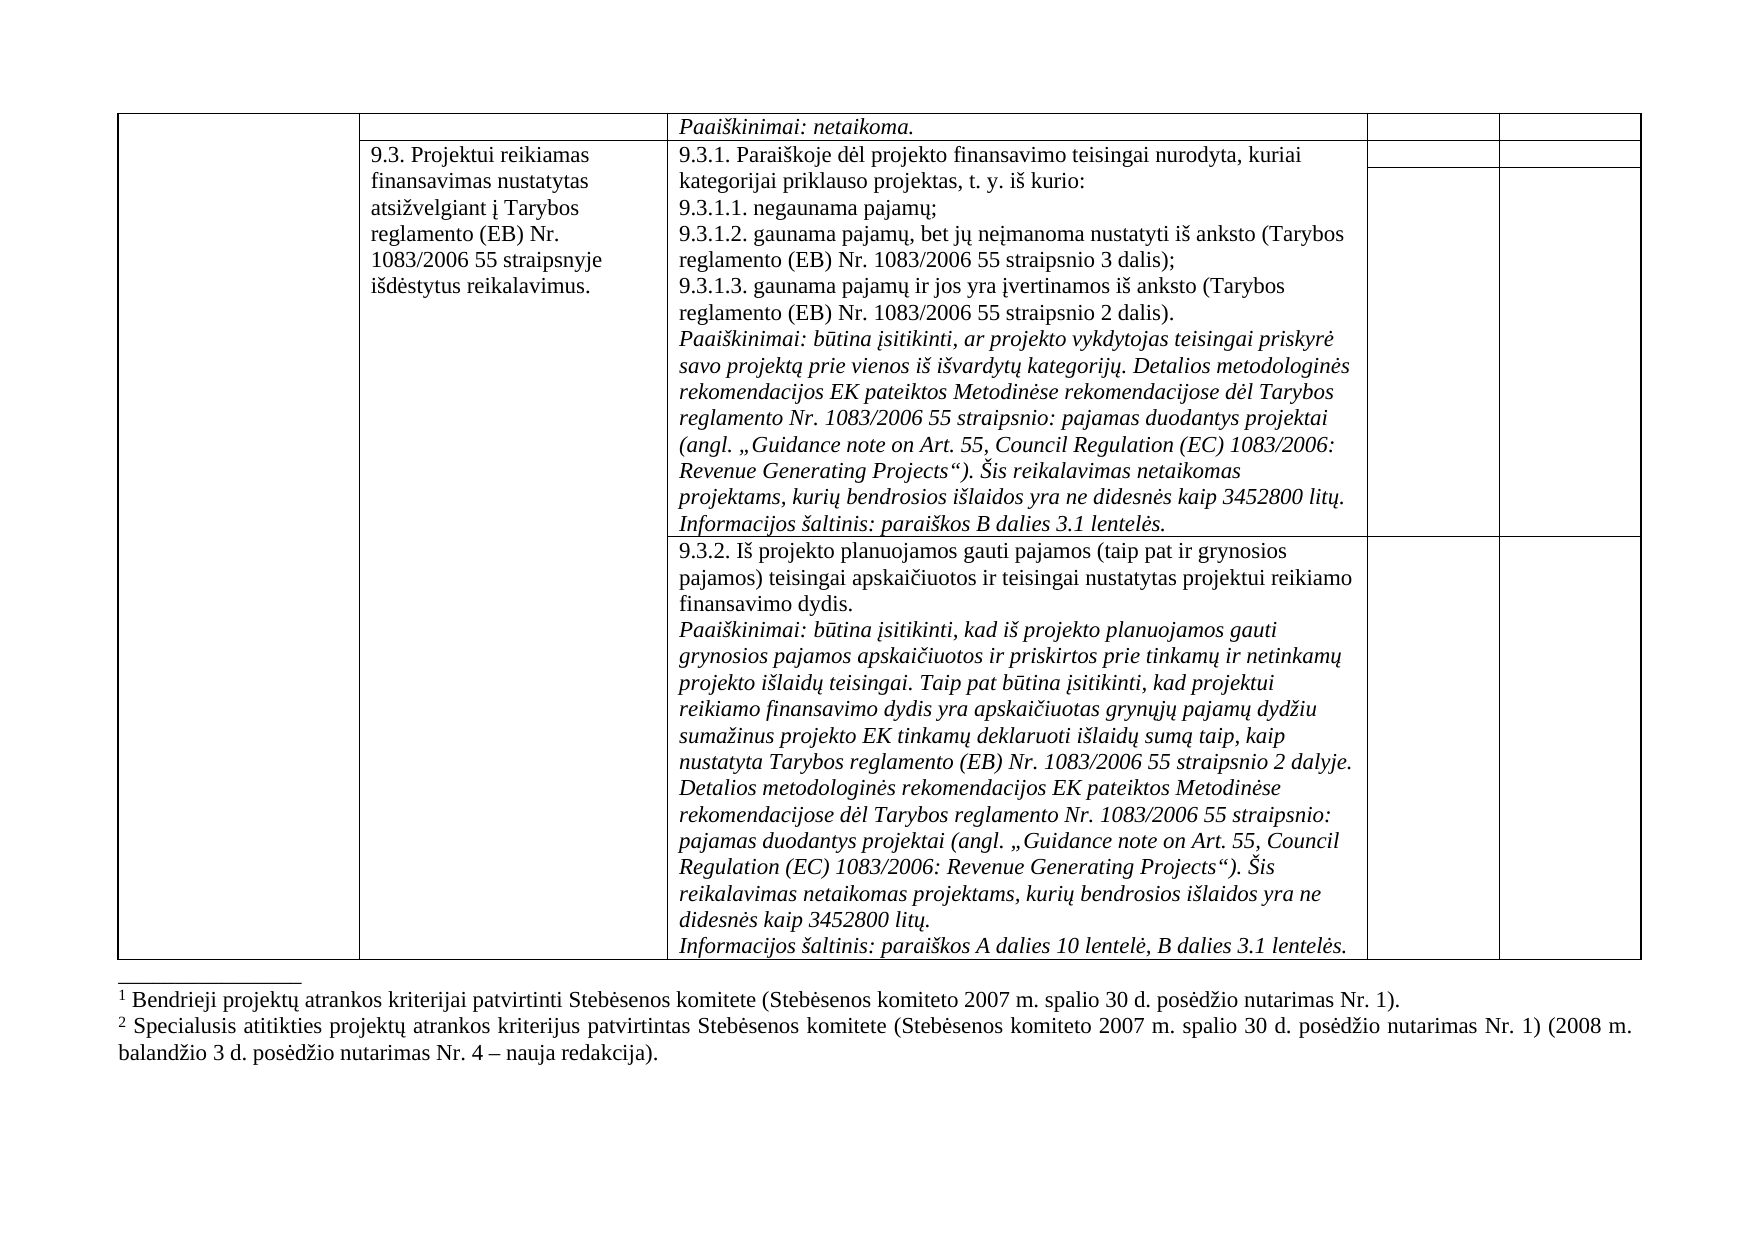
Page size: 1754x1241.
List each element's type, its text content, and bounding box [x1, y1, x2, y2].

table_cell 9.3.1. Paraiškoje dėl projekto finansavimo teisingai nurodyta, kuriai kategorijai priklauso projektas, t. y. iš kurio: 9.3.1.1. negaunama pajamų; 9.3.1.2. gaunama pajamų, bet jų neįmanoma nustatyti iš anksto (Tarybos reglamento (EB) Nr. 1083/2006 55 straipsnio 3 dalis); 9.3.1.3. gaunama pajamų ir jos yra įvertinamos iš anksto (Tarybos reglamento (EB) Nr. 1083/2006 55 straipsnio 2 dalis). Paaiškinimai: būtina įsitikinti, ar projekto vykdytojas teisingai priskyrė savo projektą prie vienos iš išvardytų kategorijų. Detalios metodologinės rekomendacijos EK pateiktos Metodinėse rekomendacijose dėl Tarybos reglamento Nr. 1083/2006 55 straipsnio: pajamas duodantys projektai (angl. „Guidance note on Art. 55, Council Regulation (EC) 1083/2006: Revenue Generating Projects“). Šis reikalavimas netaikomas projektams, kurių bendrosios išlaidos yra ne didesnės kaip 3452800 litų. Informacijos šaltinis: paraiškos B dalies 3.1 lentelės. [668, 141, 1367, 536]
text 1 Bendrieji projektų atrankos kriterijai patvirtinti Stebėsenos komitete (Stebėsenos komiteto 2007 m. spalio 30 d. posėdžio nutarimas Nr. 1). [118, 986, 1636, 1013]
table_cell [119, 114, 359, 959]
text 2 Specialusis atitikties projektų atrankos kriterijus patvirtintas Stebėsenos komitete (Stebėsenos komiteto 2007 m. spalio 30 d. posėdžio nutarimas Nr. 1) (2008 m. balandžio 3 d. posėdžio nutarimas Nr. 4 – nauja redakcija). [118, 1013, 1636, 1065]
table_cell 9.3.2. Iš projekto planuojamos gauti pajamos (taip pat ir grynosios pajamos) teisingai apskaičiuotos ir teisingai nustatytas projektui reikiamo finansavimo dydis. Paaiškinimai: būtina įsitikinti, kad iš projekto planuojamos gauti grynosios pajamos apskaičiuotos ir priskirtos prie tinkamų ir netinkamų projekto išlaidų teisingai. Taip pat būtina įsitikinti, kad projektui reikiamo finansavimo dydis yra apskaičiuotas grynųjų pajamų dydžiu sumažinus projekto EK tinkamų deklaruoti išlaidų sumą taip, kaip nustatyta Tarybos reglamento (EB) Nr. 1083/2006 55 straipsnio 2 dalyje. Detalios metodologinės rekomendacijos EK pateiktos Metodinėse rekomendacijose dėl Tarybos reglamento Nr. 1083/2006 55 straipsnio: pajamas duodantys projektai (angl. „Guidance note on Art. 55, Council Regulation (EC) 1083/2006: Revenue Generating Projects“). Šis reikalavimas netaikomas projektams, kurių bendrosios išlaidos yra ne didesnės kaip 3452800 litų. Informacijos šaltinis: paraiškos A dalies 10 lentelė, B dalies 3.1 lentelės. [668, 537, 1367, 959]
table_cell [1368, 114, 1499, 140]
table_cell [1500, 114, 1640, 140]
table_cell [1500, 537, 1640, 959]
table_cell 9.3. Projektui reikiamas finansavimas nustatytas atsižvelgiant į Tarybos reglamento (EB) Nr. 1083/2006 55 straipsnyje išdėstytus reikalavimus. [360, 141, 667, 959]
table_cell [1368, 168, 1499, 536]
table_cell Paaiškinimai: netaikoma. [668, 114, 1367, 140]
table_cell [1500, 141, 1640, 167]
table_cell [1368, 537, 1499, 959]
table_cell [1368, 141, 1499, 167]
text ________________ [118, 960, 1636, 986]
table_cell [1500, 168, 1640, 536]
